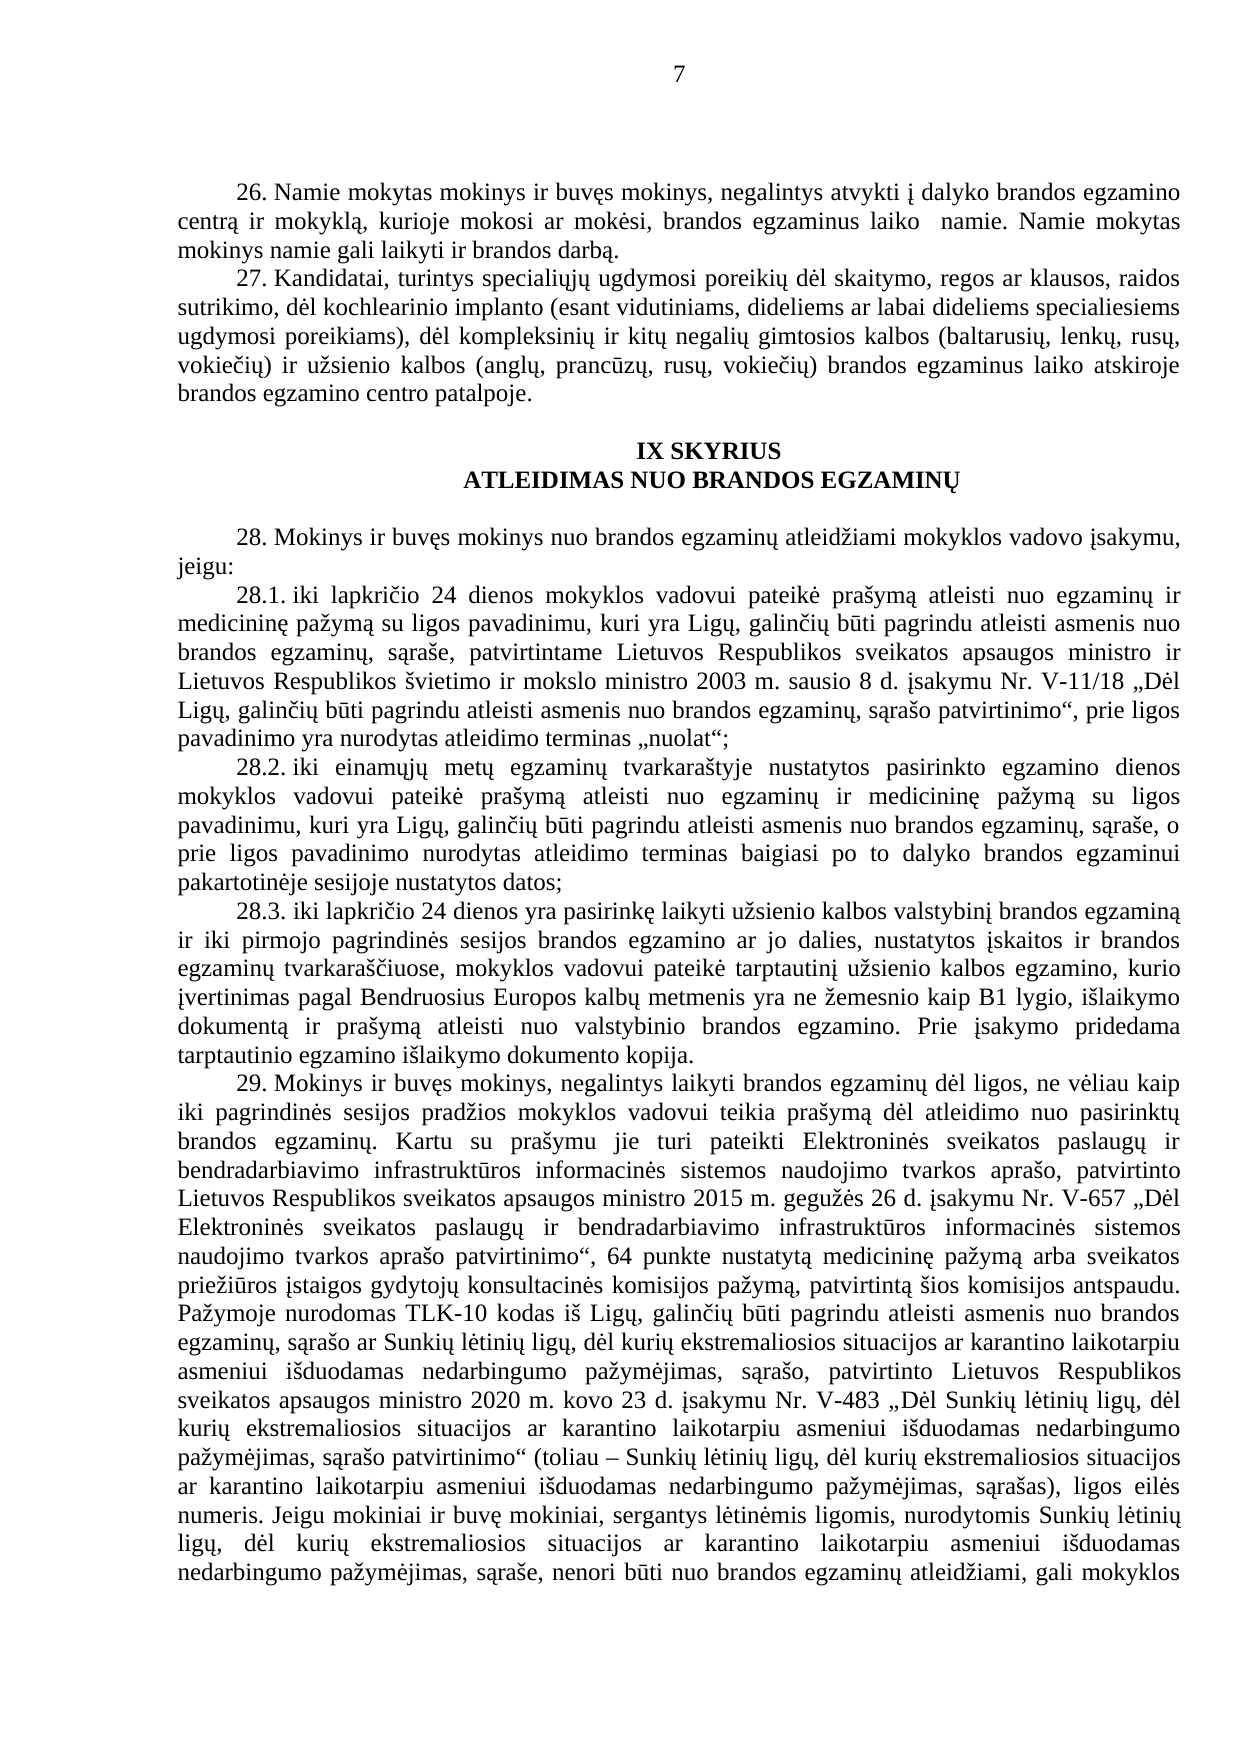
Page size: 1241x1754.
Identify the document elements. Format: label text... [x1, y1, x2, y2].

text 26. Namie mokytas mokinys ir buvęs mokinys, negalintys atvykti į dalyko brandos egzamino centrą ir mokyklą, kurioje mokosi ar mokėsi, brandos egzaminus laiko namie. Namie mokytas mokinys namie gali laikyti ir brandos darbą. [177, 177, 1181, 263]
text 27. Kandidatai, turintys specialiųjų ugdymosi poreikių dėl skaitymo, regos ar klausos, raidos sutrikimo, dėl kochlearinio implanto (esant vidutiniams, dideliems ar labai dideliems specialiesiems ugdymosi poreikiams), dėl kompleksinių ir kitų negalių gimtosios kalbos (baltarusių, lenkų, rusų, vokiečių) ir užsienio kalbos (anglų, prancūzų, rusų, vokiečių) brandos egzaminus laiko atskiroje brandos egzamino centro patalpoje. [177, 263, 1181, 407]
text 28.3. iki lapkričio 24 dienos yra pasirinkę laikyti užsienio kalbos valstybinį brandos egzaminą ir iki pirmojo pagrindinės sesijos brandos egzamino ar jo dalies, nustatytos įskaitos ir brandos egzaminų tvarkaraščiuose, mokyklos vadovui pateikė tarptautinį užsienio kalbos egzamino, kurio įvertinimas pagal Bendruosius Europos kalbų metmenis yra ne žemesnio kaip B1 lygio, išlaikymo dokumentą ir prašymą atleisti nuo valstybinio brandos egzamino. Prie įsakymo pridedama tarptautinio egzamino išlaikymo dokumento kopija. [177, 896, 1181, 1068]
text 28.1. iki lapkričio 24 dienos mokyklos vadovui pateikė prašymą atleisti nuo egzaminų ir medicininę pažymą su ligos pavadinimu, kuri yra Ligų, galinčių būti pagrindu atleisti asmenis nuo brandos egzaminų, sąraše, patvirtintame Lietuvos Respublikos sveikatos apsaugos ministro ir Lietuvos Respublikos švietimo ir mokslo ministro 2003 m. sausio 8 d. įsakymu Nr. V-11/18 „Dėl Ligų, galinčių būti pagrindu atleisti asmenis nuo brandos egzaminų, sąrašo patvirtinimo“, prie ligos pavadinimo yra nurodytas atleidimo terminas „nuolat“; [177, 580, 1181, 752]
text 28.2. iki einamųjų metų egzaminų tvarkaraštyje nustatytos pasirinkto egzamino dienos mokyklos vadovui pateikė prašymą atleisti nuo egzaminų ir medicininę pažymą su ligos pavadinimu, kuri yra Ligų, galinčių būti pagrindu atleisti asmenis nuo brandos egzaminų, sąraše, o prie ligos pavadinimo nurodytas atleidimo terminas baigiasi po to dalyko brandos egzaminui pakartotinėje sesijoje nustatytos datos; [177, 752, 1181, 896]
text 29. Mokinys ir buvęs mokinys, negalintys laikyti brandos egzaminų dėl ligos, ne vėliau kaip iki pagrindinės sesijos pradžios mokyklos vadovui teikia prašymą dėl atleidimo nuo pasirinktų brandos egzaminų. Kartu su prašymu jie turi pateikti Elektroninės sveikatos paslaugų ir bendradarbiavimo infrastruktūros informacinės sistemos naudojimo tvarkos aprašo, patvirtinto Lietuvos Respublikos sveikatos apsaugos ministro 2015 m. gegužės 26 d. įsakymu Nr. V-657 „Dėl Elektroninės sveikatos paslaugų ir bendradarbiavimo infrastruktūros informacinės sistemos naudojimo tvarkos aprašo patvirtinimo“, 64 punkte nustatytą medicininę pažymą arba sveikatos priežiūros įstaigos gydytojų konsultacinės komisijos pažymą, patvirtintą šios komisijos antspaudu. Pažymoje nurodomas TLK-10 kodas iš Ligų, galinčių būti pagrindu atleisti asmenis nuo brandos egzaminų, sąrašo ar Sunkių lėtinių ligų, dėl kurių ekstremaliosios situacijos ar karantino laikotarpiu asmeniui išduodamas nedarbingumo pažymėjimas, sąrašo, patvirtinto Lietuvos Respublikos sveikatos apsaugos ministro 2020 m. kovo 23 d. įsakymu Nr. V-483 „Dėl Sunkių lėtinių ligų, dėl kurių ekstremaliosios situacijos ar karantino laikotarpiu asmeniui išduodamas nedarbingumo pažymėjimas, sąrašo patvirtinimo“ (toliau – Sunkių lėtinių ligų, dėl kurių ekstremaliosios situacijos ar karantino laikotarpiu asmeniui išduodamas nedarbingumo pažymėjimas, sąrašas), ligos eilės numeris. Jeigu mokiniai ir buvę mokiniai, sergantys lėtinėmis ligomis, nurodytomis Sunkių lėtinių ligų, dėl kurių ekstremaliosios situacijos ar karantino laikotarpiu asmeniui išduodamas nedarbingumo pažymėjimas, sąraše, nenori būti nuo brandos egzaminų atleidžiami, gali mokyklos [177, 1068, 1181, 1586]
text 28. Mokinys ir buvęs mokinys nuo brandos egzaminų atleidžiami mokyklos vadovo įsakymu, jeigu: [177, 522, 1181, 580]
text IX SKYRIUS [177, 436, 1181, 465]
text ATLEIDIMAS NUO BRANDOS EGZAMINŲ [177, 465, 1181, 493]
